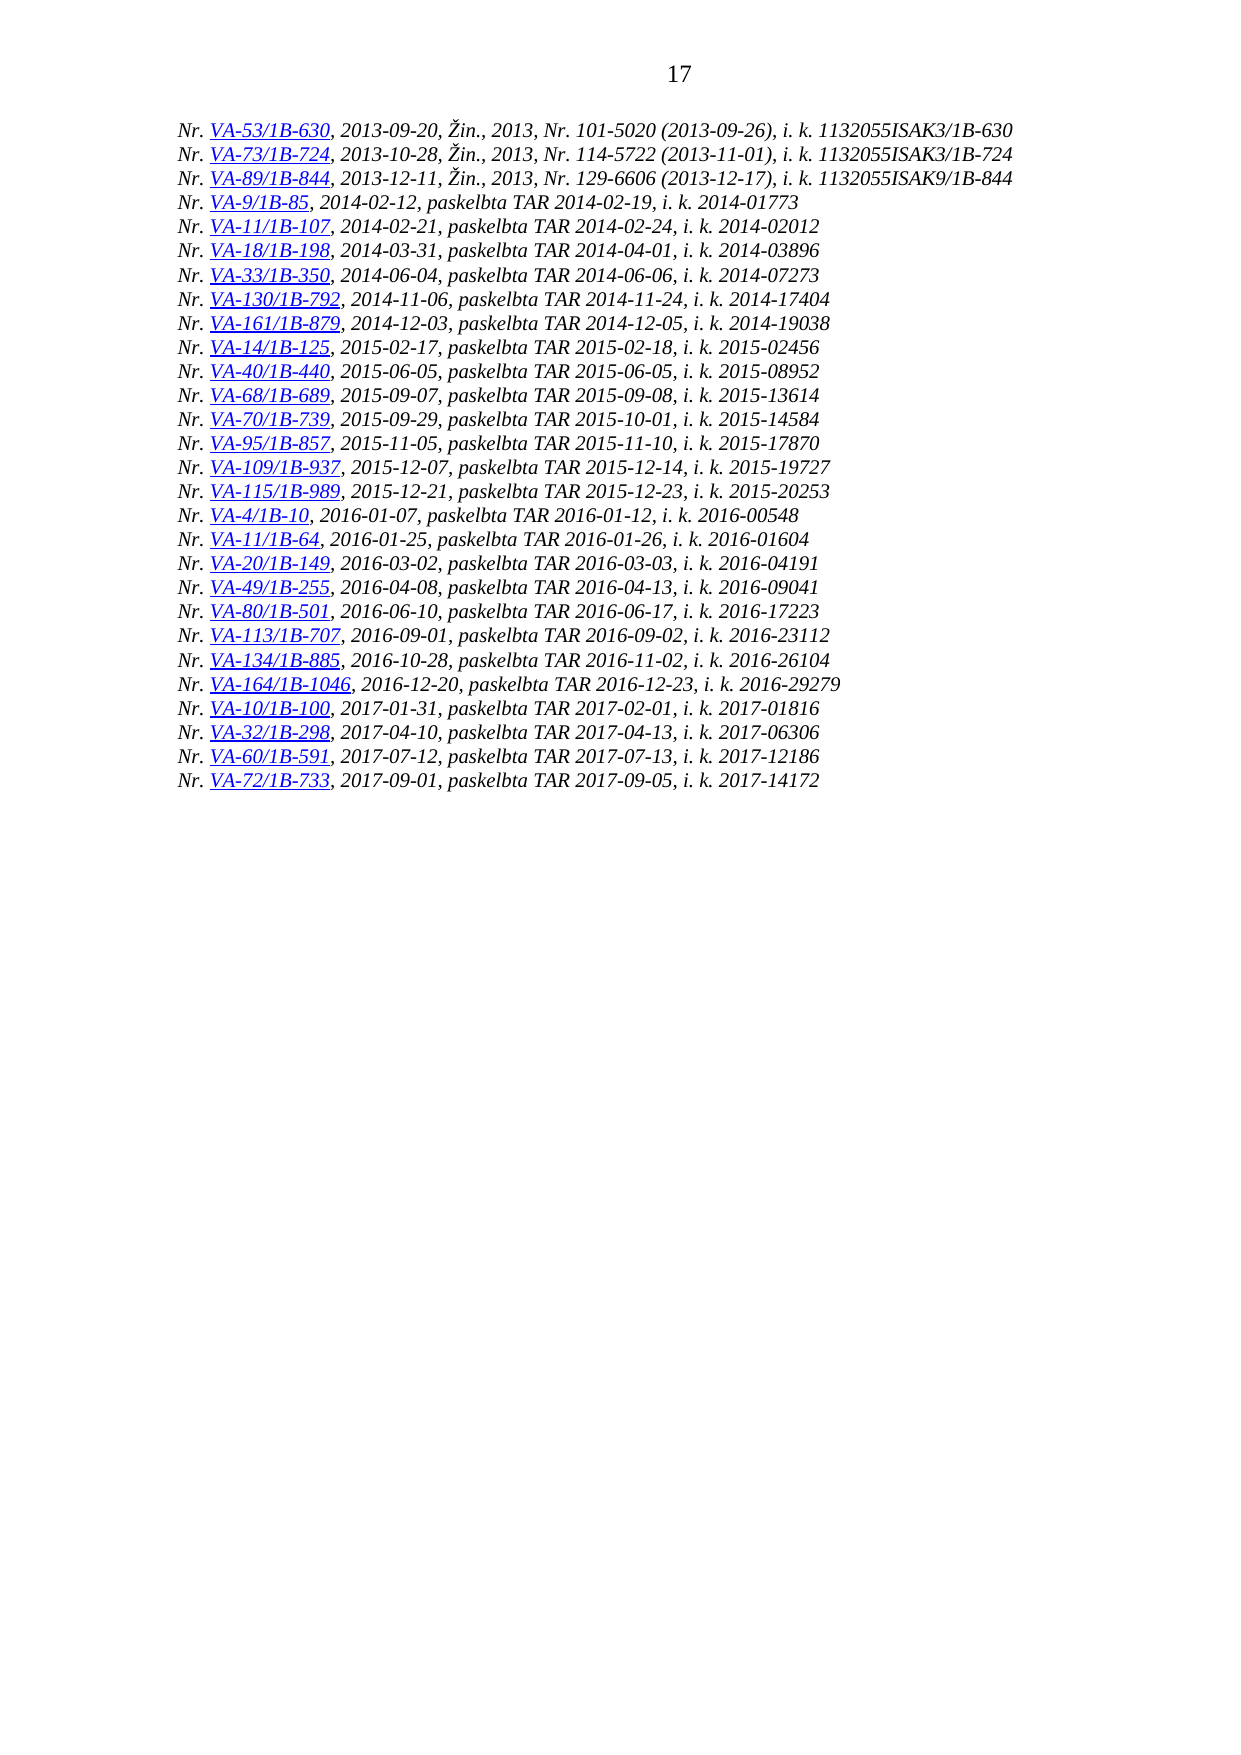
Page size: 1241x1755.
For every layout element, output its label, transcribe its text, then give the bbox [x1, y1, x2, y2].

text Nr. VA-95/1B-857, 2015-11-05, paskelbta TAR 2015-11-10, i. k. 2015-17870 [177, 431, 1181, 455]
text Nr. VA-164/1B-1046, 2016-12-20, paskelbta TAR 2016-12-23, i. k. 2016-29279 [177, 672, 1181, 696]
text Nr. VA-20/1B-149, 2016-03-02, paskelbta TAR 2016-03-03, i. k. 2016-04191 [177, 551, 1181, 575]
text Nr. VA-130/1B-792, 2014-11-06, paskelbta TAR 2014-11-24, i. k. 2014-17404 [177, 287, 1181, 311]
text Nr. VA-10/1B-100, 2017-01-31, paskelbta TAR 2017-02-01, i. k. 2017-01816 [177, 696, 1181, 720]
text Nr. VA-134/1B-885, 2016-10-28, paskelbta TAR 2016-11-02, i. k. 2016-26104 [177, 647, 1181, 672]
text Nr. VA-53/1B-630, 2013-09-20, Žin., 2013, Nr. 101-5020 (2013-09-26), i. k. 1132055ISAK3/1B-630 [177, 118, 1181, 142]
text Nr. VA-18/1B-198, 2014-03-31, paskelbta TAR 2014-04-01, i. k. 2014-03896 [177, 238, 1181, 262]
text Nr. VA-11/1B-64, 2016-01-25, paskelbta TAR 2016-01-26, i. k. 2016-01604 [177, 527, 1181, 551]
text Nr. VA-11/1B-107, 2014-02-21, paskelbta TAR 2014-02-24, i. k. 2014-02012 [177, 214, 1181, 238]
text Nr. VA-49/1B-255, 2016-04-08, paskelbta TAR 2016-04-13, i. k. 2016-09041 [177, 575, 1181, 599]
text Nr. VA-68/1B-689, 2015-09-07, paskelbta TAR 2015-09-08, i. k. 2015-13614 [177, 383, 1181, 407]
text Nr. VA-89/1B-844, 2013-12-11, Žin., 2013, Nr. 129-6606 (2013-12-17), i. k. 1132055ISAK9/1B-844 [177, 166, 1181, 190]
text Nr. VA-70/1B-739, 2015-09-29, paskelbta TAR 2015-10-01, i. k. 2015-14584 [177, 407, 1181, 431]
text Nr. VA-113/1B-707, 2016-09-01, paskelbta TAR 2016-09-02, i. k. 2016-23112 [177, 623, 1181, 647]
text Nr. VA-9/1B-85, 2014-02-12, paskelbta TAR 2014-02-19, i. k. 2014-01773 [177, 190, 1181, 214]
text Nr. VA-4/1B-10, 2016-01-07, paskelbta TAR 2016-01-12, i. k. 2016-00548 [177, 503, 1181, 527]
text Nr. VA-80/1B-501, 2016-06-10, paskelbta TAR 2016-06-17, i. k. 2016-17223 [177, 599, 1181, 623]
text Nr. VA-72/1B-733, 2017-09-01, paskelbta TAR 2017-09-05, i. k. 2017-14172 [177, 768, 1181, 792]
text Nr. VA-109/1B-937, 2015-12-07, paskelbta TAR 2015-12-14, i. k. 2015-19727 [177, 455, 1181, 479]
text Nr. VA-14/1B-125, 2015-02-17, paskelbta TAR 2015-02-18, i. k. 2015-02456 [177, 335, 1181, 359]
text Nr. VA-33/1B-350, 2014-06-04, paskelbta TAR 2014-06-06, i. k. 2014-07273 [177, 262, 1181, 287]
text Nr. VA-73/1B-724, 2013-10-28, Žin., 2013, Nr. 114-5722 (2013-11-01), i. k. 1132055ISAK3/1B-724 [177, 142, 1181, 166]
text Nr. VA-161/1B-879, 2014-12-03, paskelbta TAR 2014-12-05, i. k. 2014-19038 [177, 311, 1181, 335]
text Nr. VA-40/1B-440, 2015-06-05, paskelbta TAR 2015-06-05, i. k. 2015-08952 [177, 359, 1181, 383]
text Nr. VA-115/1B-989, 2015-12-21, paskelbta TAR 2015-12-23, i. k. 2015-20253 [177, 479, 1181, 503]
text Nr. VA-32/1B-298, 2017-04-10, paskelbta TAR 2017-04-13, i. k. 2017-06306 [177, 720, 1181, 744]
text Nr. VA-60/1B-591, 2017-07-12, paskelbta TAR 2017-07-13, i. k. 2017-12186 [177, 744, 1181, 768]
